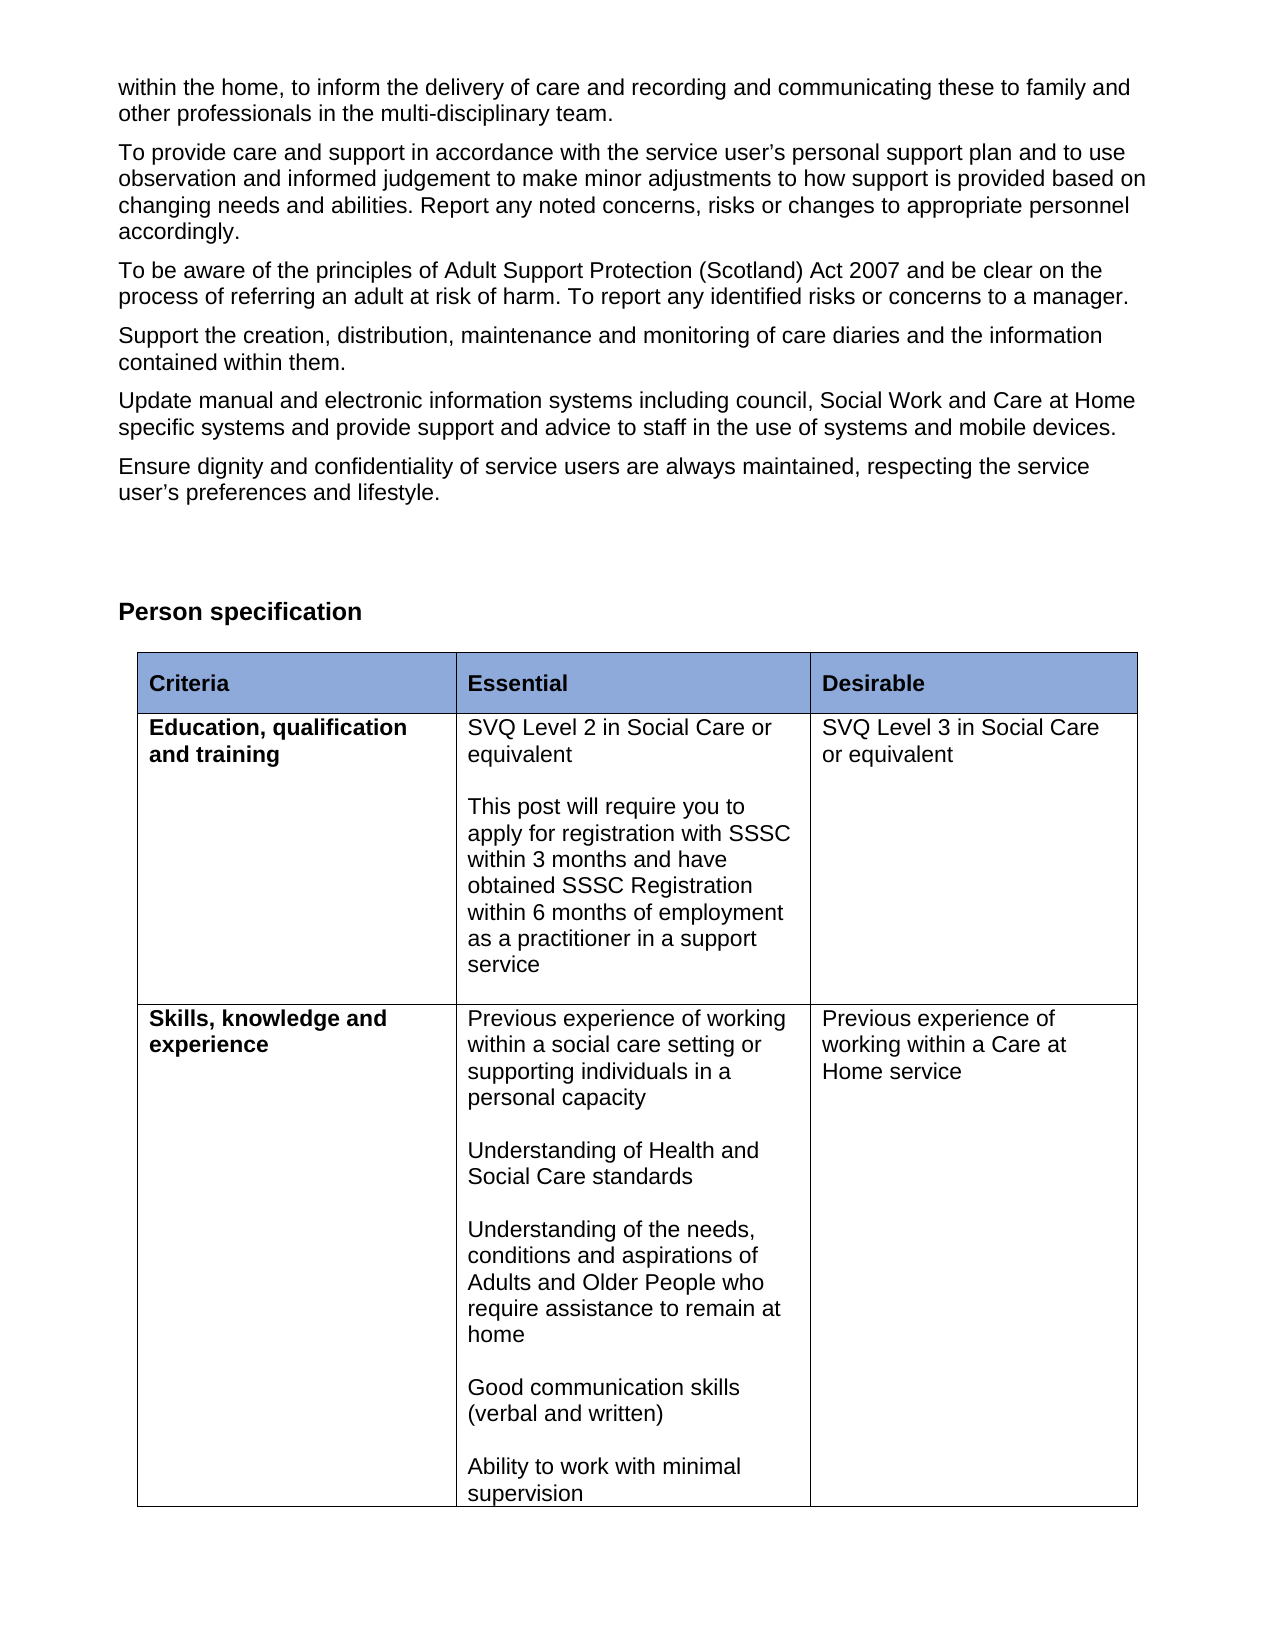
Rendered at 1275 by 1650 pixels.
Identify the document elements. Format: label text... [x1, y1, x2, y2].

subtitle Person specification [118, 597, 1157, 626]
text Support the creation, distribution, maintenance and monitoring of care diaries and the information contained within them. [118, 322, 1157, 375]
text Update manual and electronic information systems including council, Social Work and Care at Home specific systems and provide support and advice to staff in the use of systems and mobile devices. [118, 387, 1157, 440]
table_cell Previous experience of working within a Care at Home service [811, 1005, 1137, 1506]
table_cell SVQ Level 3 in Social Care or equivalent [811, 714, 1137, 1004]
table_header Criteria [138, 653, 456, 713]
text To be aware of the principles of Adult Support Protection (Scotland) Act 2007 and be clear on the process of referring an adult at risk of harm. To report any identified risks or concerns to a manager. [118, 257, 1157, 310]
table_cell Skills, knowledge and experience [138, 1005, 456, 1506]
text To provide care and support in accordance with the service user’s personal support plan and to use observation and informed judgement to make minor adjustments to how support is provided based on changing needs and abilities. Report any noted concerns, risks or changes to appropriate personnel accordingly. [118, 139, 1157, 244]
table_cell Previous experience of working within a social care setting or supporting individuals in a personal capacity Understanding of Health and Social Care standards Understanding of the needs, conditions and aspirations of Adults and Older People who require assistance to remain at home Good communication skills (verbal and written) Ability to work with minimal supervision [457, 1005, 810, 1506]
table_header Desirable [811, 653, 1137, 713]
table_cell SVQ Level 2 in Social Care or equivalent This post will require you to apply for registration with SSSC within 3 months and have obtained SSSC Registration within 6 months of employment as a practitioner in a support service [457, 714, 810, 1004]
text within the home, to inform the delivery of care and recording and communicating these to family and other professionals in the multi-disciplinary team. [118, 74, 1157, 127]
table_header Essential [457, 653, 810, 713]
text Ensure dignity and confidentiality of service users are always maintained, respecting the service user’s preferences and lifestyle. [118, 453, 1157, 505]
table_cell Education, qualification and training [138, 714, 456, 1004]
